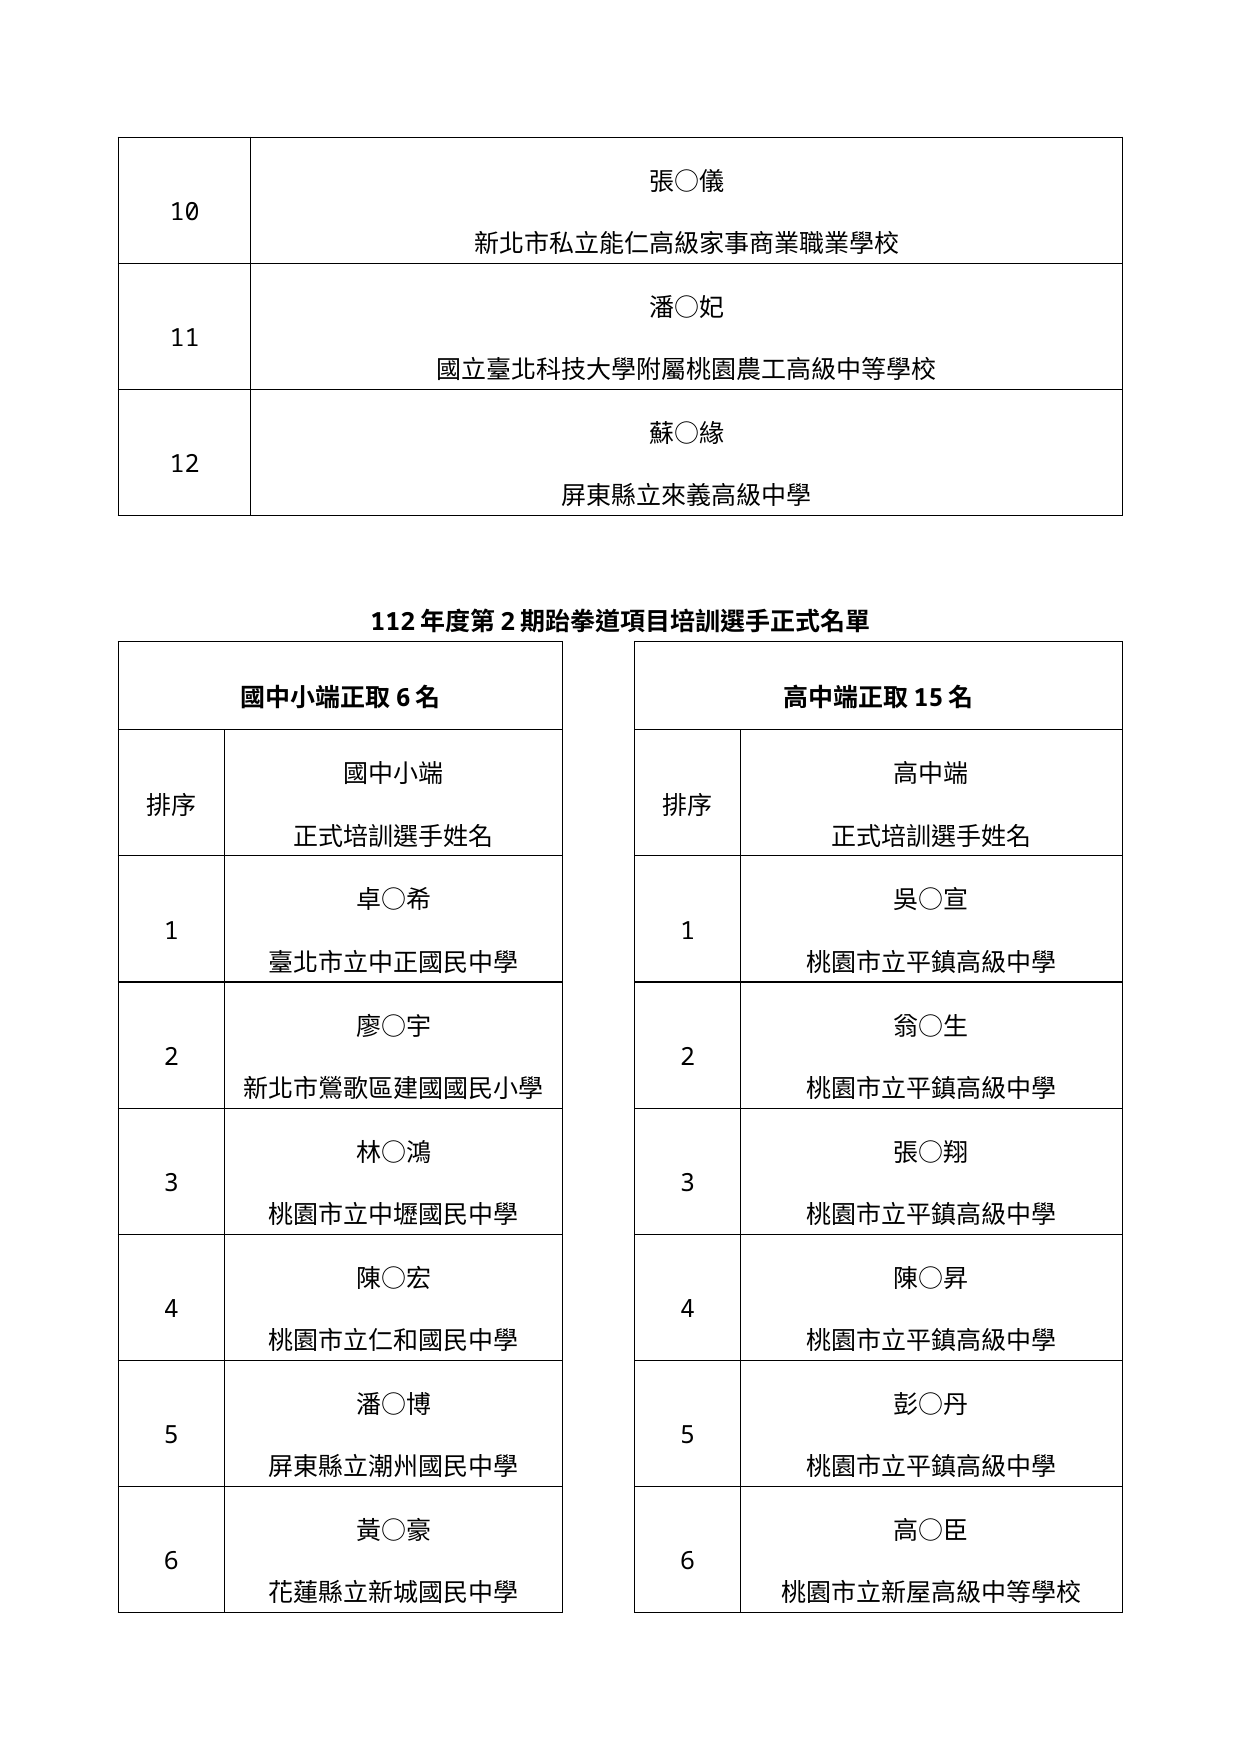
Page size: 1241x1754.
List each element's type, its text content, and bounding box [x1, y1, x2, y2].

table_cell 11 [119, 264, 250, 389]
table_cell [563, 855, 634, 981]
table_cell 林○鴻 桃園市立中壢國民中學 [225, 1109, 562, 1233]
table_cell 黃○豪 花蓮縣立新城國民中學 [225, 1487, 562, 1612]
table_cell 5 [635, 1361, 740, 1486]
table_cell 卓○希 臺北市立中正國民中學 [225, 856, 562, 981]
table_cell 2 [635, 983, 740, 1107]
table_cell 吳○宣 桃園市立平鎮高級中學 [741, 856, 1122, 981]
table_header 高中端正取15名 [635, 642, 1122, 729]
table_cell 12 [119, 390, 250, 515]
table_header 國中小端正取6名 [119, 642, 562, 729]
table_cell [563, 1108, 634, 1233]
table_cell 2 [119, 983, 224, 1107]
table_cell 潘○妃 國立臺北科技大學附屬桃園農工高級中等學校 [251, 264, 1122, 389]
table_cell [563, 1486, 634, 1612]
table_cell 排序 [635, 730, 740, 855]
table_cell 高○臣 桃園市立新屋高級中等學校 [741, 1487, 1122, 1612]
text 112年度第2期跆拳道項目培訓選手正式名單 [118, 578, 1122, 641]
table_cell 廖○宇 新北市鶯歌區建國國民小學 [225, 983, 562, 1107]
table_header [563, 641, 634, 729]
table_cell 潘○博 屏東縣立潮州國民中學 [225, 1361, 562, 1486]
table_cell 陳○宏 桃園市立仁和國民中學 [225, 1235, 562, 1359]
table_cell 4 [635, 1235, 740, 1359]
table_cell 1 [635, 856, 740, 981]
table_cell 6 [119, 1487, 224, 1612]
table_cell 5 [119, 1361, 224, 1486]
table_cell 10 [119, 138, 250, 263]
table_cell 彭○丹 桃園市立平鎮高級中學 [741, 1361, 1122, 1486]
table_cell 4 [119, 1235, 224, 1359]
table_cell [563, 1234, 634, 1359]
table_cell 翁○生 桃園市立平鎮高級中學 [741, 983, 1122, 1107]
table_cell [563, 1360, 634, 1486]
table_cell 張○翔 桃園市立平鎮高級中學 [741, 1109, 1122, 1233]
table_cell 3 [119, 1109, 224, 1233]
table_cell 蘇○緣 屏東縣立來義高級中學 [251, 390, 1122, 515]
table_cell 高中端 正式培訓選手姓名 [741, 730, 1122, 855]
table_cell 1 [119, 856, 224, 981]
table_cell 張○儀 新北市私立能仁高級家事商業職業學校 [251, 138, 1122, 263]
table_cell 國中小端 正式培訓選手姓名 [225, 730, 562, 855]
table_cell 排序 [119, 730, 224, 855]
table_cell 6 [635, 1487, 740, 1612]
table_cell [563, 981, 634, 1107]
table_cell 陳○昇 桃園市立平鎮高級中學 [741, 1235, 1122, 1359]
table_cell 3 [635, 1109, 740, 1233]
table_cell [563, 729, 634, 855]
